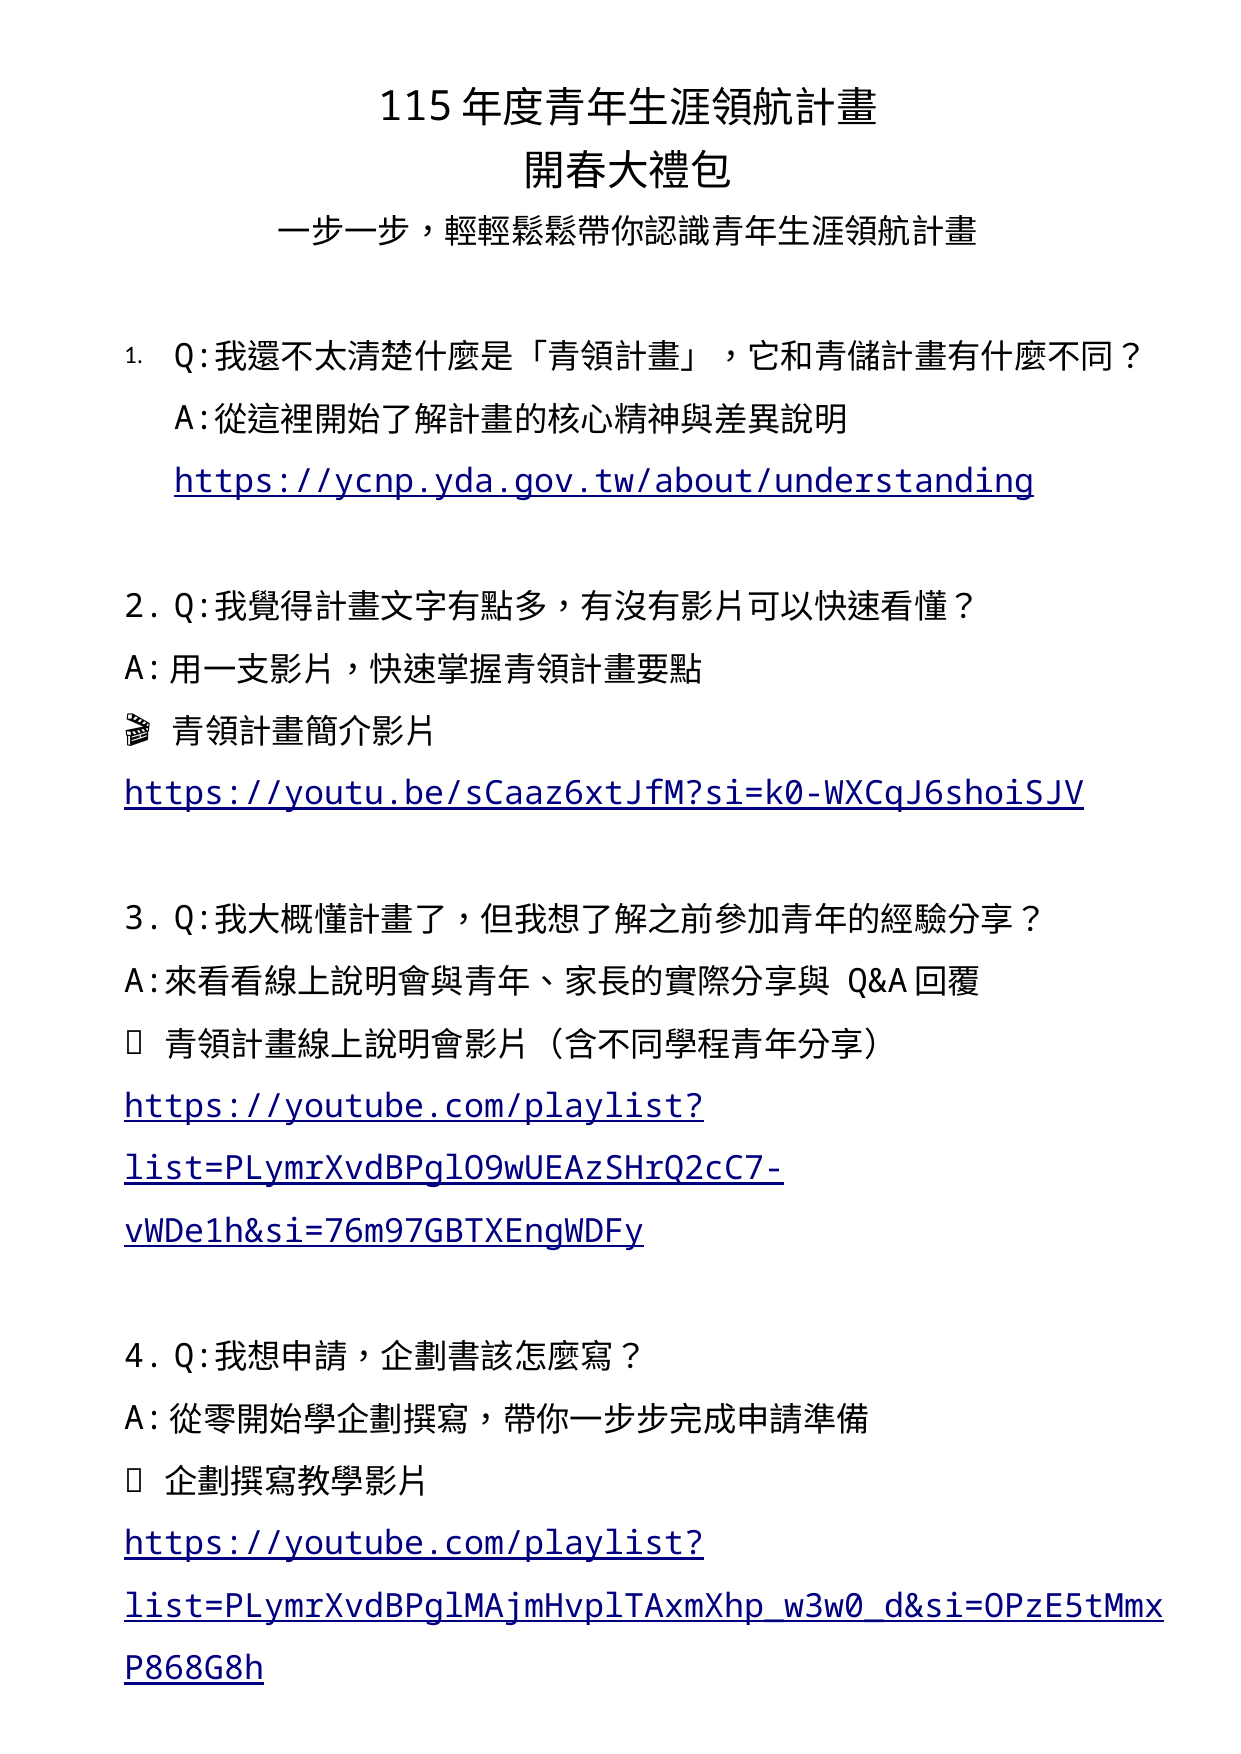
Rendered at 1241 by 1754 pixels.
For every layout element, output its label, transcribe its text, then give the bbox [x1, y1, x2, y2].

text A:來看看線上說明會與青年、家長的實際分享與 Q&A回覆 [124, 938, 1181, 1000]
text 115年度青年生涯領航計畫 開春大禮包 一步一步，輕輕鬆鬆帶你認識青年生涯領航計畫 [74, 63, 1181, 250]
list Q:我覺得計畫文字有點多，有沒有影片可以快速看懂？ [124, 563, 1181, 625]
list Q:我想申請，企劃書該怎麼寫？ [124, 1313, 1181, 1375]
text 🎬 青領計畫簡介影片 https://youtu.be/sCaaz6xtJfM?si=k0-WXCqJ6shoiSJV [124, 688, 1181, 813]
text 📘 企劃撰寫教學影片 https://youtube.com/playlist?list=PLymrXvdBPglMAjmHvplTAxmXhp_w3w0_d&si=OPzE5tMmxP868G8h [124, 1438, 1181, 1688]
text A: 用一支影片，快速掌握青領計畫要點 [124, 625, 1181, 688]
text A: 從零開始學企劃撰寫，帶你一步步完成申請準備 [124, 1375, 1181, 1438]
text 🎥 青領計畫線上說明會影片（含不同學程青年分享） https://youtube.com/playlist?list=PLymrXvdBPglO9wUEAzSHrQ2cC7-vWDe1h&si=76m97GBTXEngWDFy [124, 1000, 1181, 1250]
list Q:我還不太清楚什麼是「青領計畫」，它和青儲計畫有什麼不同？ A:從這裡開始了解計畫的核心精神與差異說明 https://ycnp.yda.gov.tw/about/understanding [124, 313, 1181, 500]
list Q:我大概懂計畫了，但我想了解之前參加青年的經驗分享？ [124, 875, 1181, 938]
